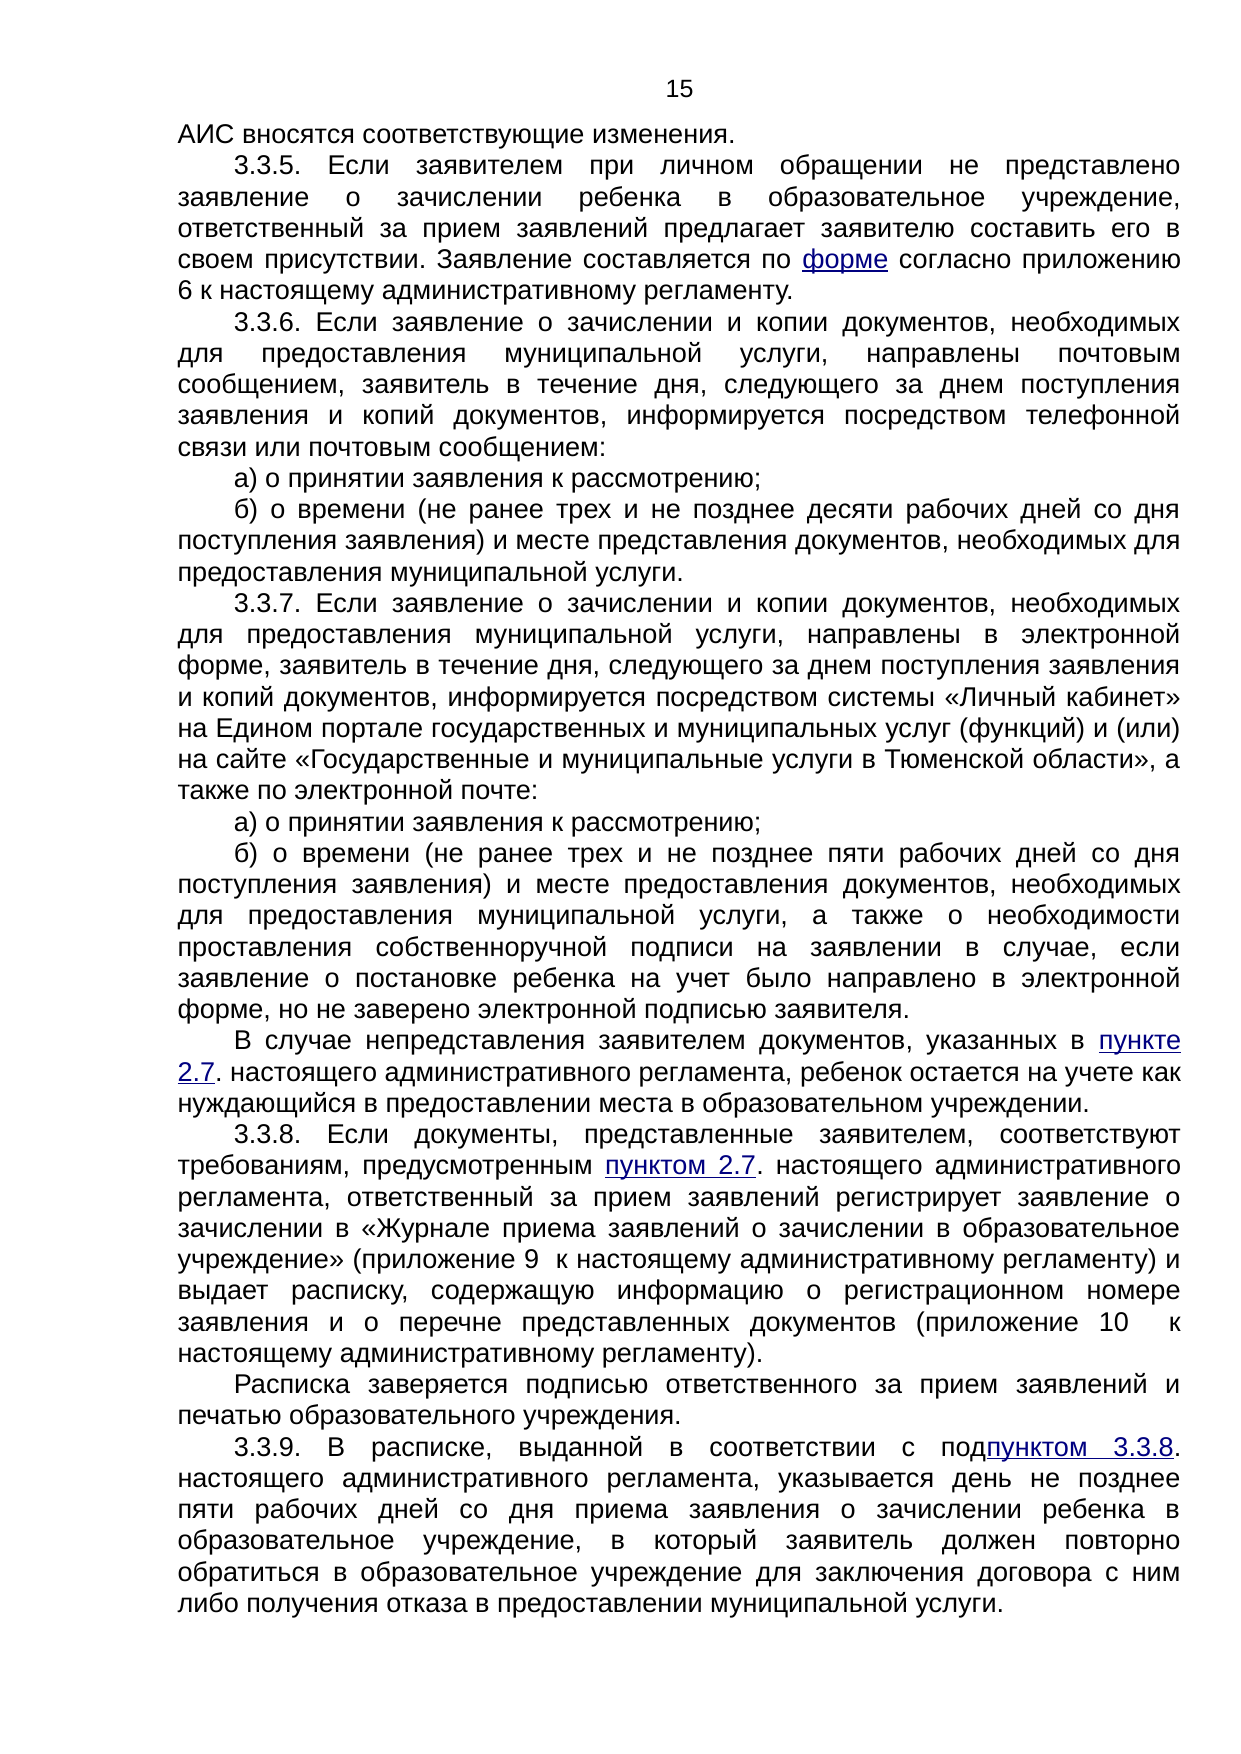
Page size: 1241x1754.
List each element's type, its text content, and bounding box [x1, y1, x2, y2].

text а) о принятии заявления к рассмотрению; [177, 806, 1181, 837]
text В случае непредставления заявителем документов, указанных в пункте 2.7. настоящего административного регламента, ребенок остается на учете как нуждающийся в предоставлении места в образовательном учреждении. [177, 1024, 1181, 1118]
text 3.3.6. Если заявление о зачислении и копии документов, необходимых для предоставления муниципальной услуги, направлены почтовым сообщением, заявитель в течение дня, следующего за днем поступления заявления и копий документов, информируется посредством телефонной связи или почтовым сообщением: [177, 306, 1181, 462]
text АИС вносятся соответствующие изменения. [177, 118, 1181, 149]
text Расписка заверяется подписью ответственного за прием заявлений и печатью образовательного учреждения. [177, 1368, 1181, 1431]
text б) о времени (не ранее трех и не позднее пяти рабочих дней со дня поступления заявления) и месте предоставления документов, необходимых для предоставления муниципальной услуги, а также о необходимости проставления собственноручной подписи на заявлении в случае, если заявление о постановке ребенка на учет было направлено в электронной форме, но не заверено электронной подписью заявителя. [177, 837, 1181, 1024]
text 3.3.8. Если документы, представленные заявителем, соответствуют требованиям, предусмотренным пунктом 2.7. настоящего административного регламента, ответственный за прием заявлений регистрирует заявление о зачислении в «Журнале приема заявлений о зачислении в образовательное учреждение» (приложение 9 к настоящему административному регламенту) и выдает расписку, содержащую информацию о регистрационном номере заявления и о перечне представленных документов (приложение 10 к настоящему административному регламенту). [177, 1118, 1181, 1368]
text 3.3.7. Если заявление о зачислении и копии документов, необходимых для предоставления муниципальной услуги, направлены в электронной форме, заявитель в течение дня, следующего за днем поступления заявления и копий документов, информируется посредством системы «Личный кабинет» на Едином портале государственных и муниципальных услуг (функций) и (или) на сайте «Государственные и муниципальные услуги в Тюменской области», а также по электронной почте: [177, 587, 1181, 806]
text 3.3.5. Если заявителем при личном обращении не представлено заявление о зачислении ребенка в образовательное учреждение, ответственный за прием заявлений предлагает заявителю составить его в своем присутствии. Заявление составляется по форме согласно приложению 6 к настоящему административному регламенту. [177, 149, 1181, 306]
text б) о времени (не ранее трех и не позднее десяти рабочих дней со дня поступления заявления) и месте представления документов, необходимых для предоставления муниципальной услуги. [177, 493, 1181, 587]
text а) о принятии заявления к рассмотрению; [177, 462, 1181, 493]
text 3.3.9. В расписке, выданной в соответствии с подпунктом 3.3.8. настоящего административного регламента, указывается день не позднее пяти рабочих дней со дня приема заявления о зачислении ребенка в образовательное учреждение, в который заявитель должен повторно обратиться в образовательное учреждение для заключения договора с ним либо получения отказа в предоставлении муниципальной услуги. [177, 1431, 1181, 1618]
